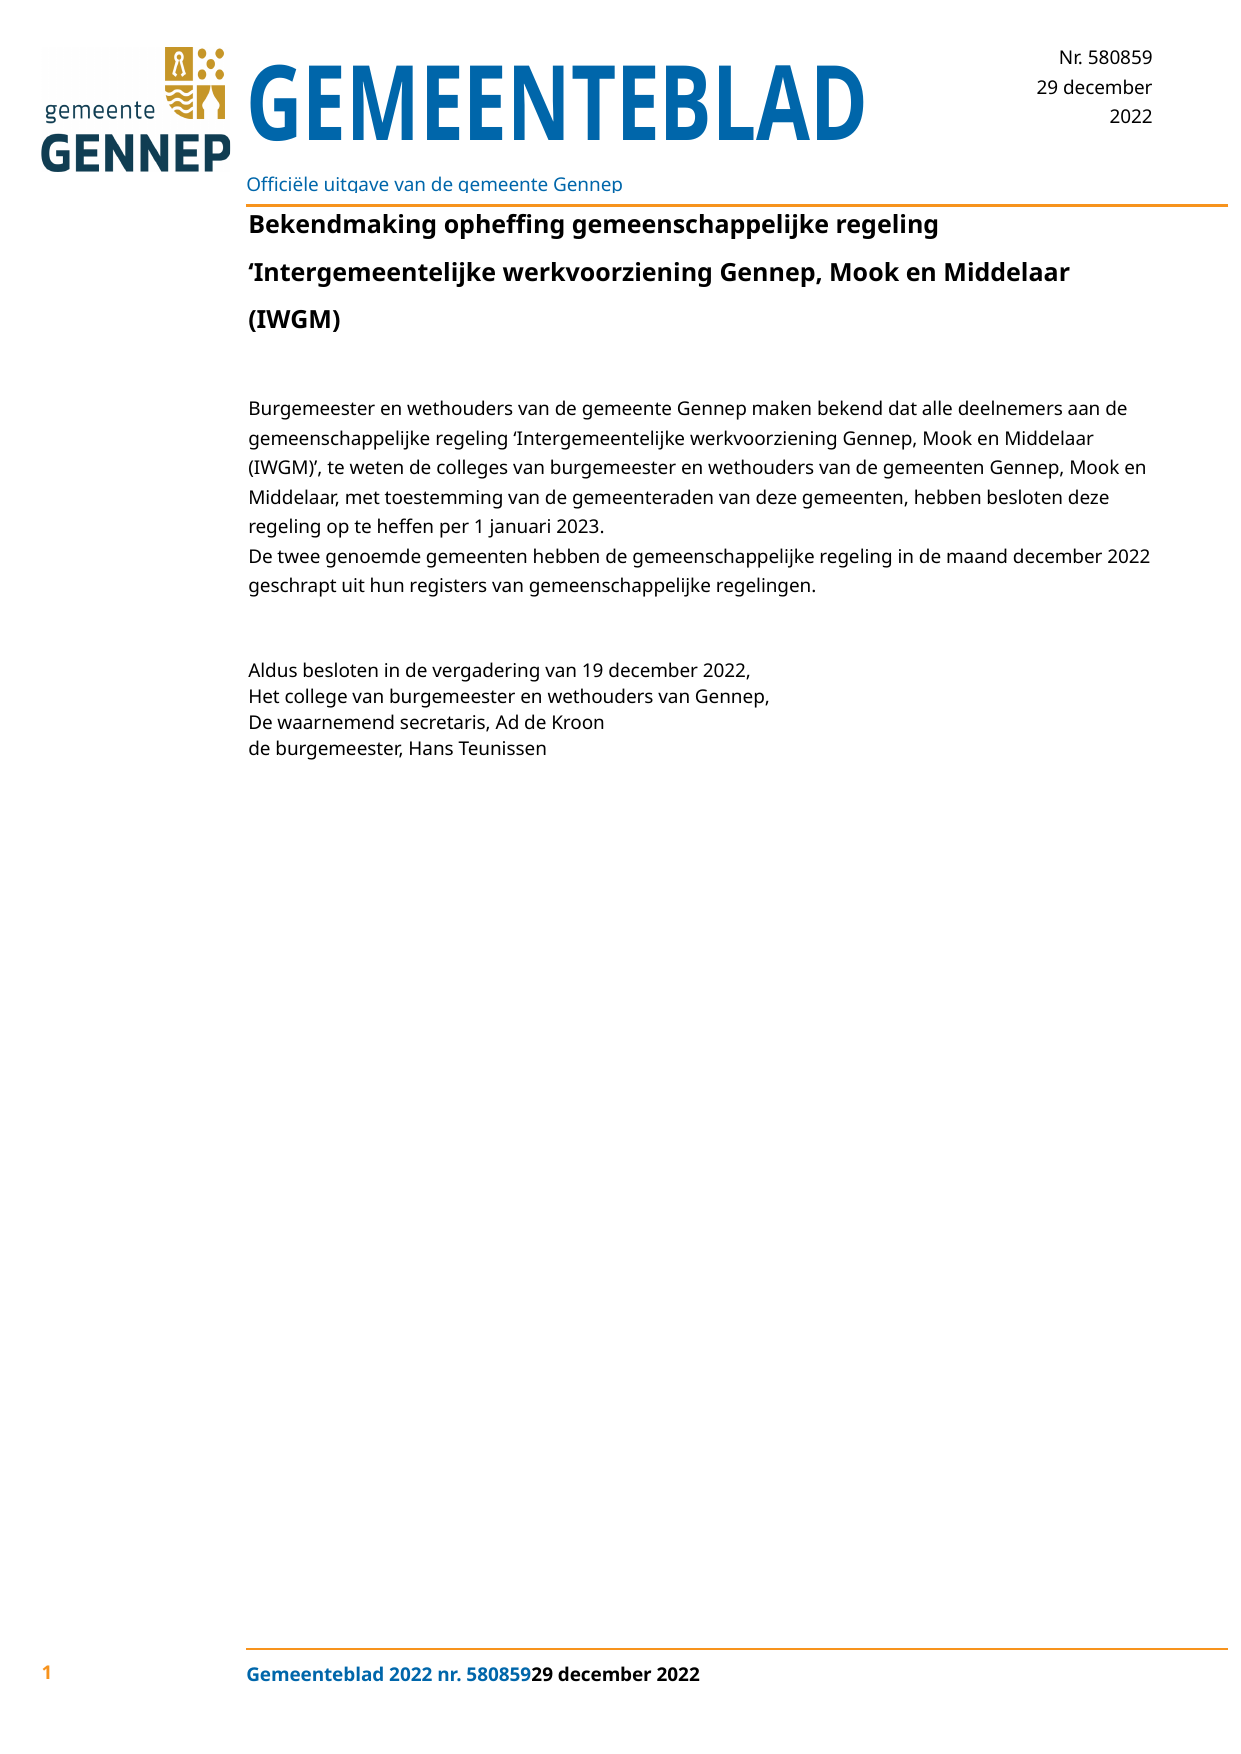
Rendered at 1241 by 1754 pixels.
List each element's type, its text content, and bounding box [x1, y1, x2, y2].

text De twee genoemde gemeenten hebben de gemeenschappelijke regeling in de maand december 2022 geschrapt uit hun registers van gemeenschappelijke regelingen. [248, 543, 1152, 598]
picture [41, 47, 231, 172]
text de burgemeester, Hans Teunissen [248, 735, 1152, 760]
text Aldus besloten in de vergadering van 19 december 2022, [248, 657, 1152, 683]
text Bekendmaking opheffing gemeenschappelijke regeling ‘Intergemeentelijke werkvoorziening Gennep, Mook en Middelaar (IWGM) [248, 207, 1152, 336]
text Het college van burgemeester en wethouders van Gennep, [248, 683, 1152, 709]
text Burgemeester en wethouders van de gemeente Gennep maken bekend dat alle deelnemers aan de gemeenschappelijke regeling ‘Intergemeentelijke werkvoorziening Gennep, Mook en Middelaar (IWGM)’, te weten de colleges van burgemeester en wethouders van de gemeenten Gennep, Mook en Middelaar, met toestemming van de gemeenteraden van deze gemeenten, hebben besloten deze regeling op te heffen per 1 januari 2023. [248, 395, 1152, 539]
text De waarnemend secretaris, Ad de Kroon [248, 709, 1152, 735]
